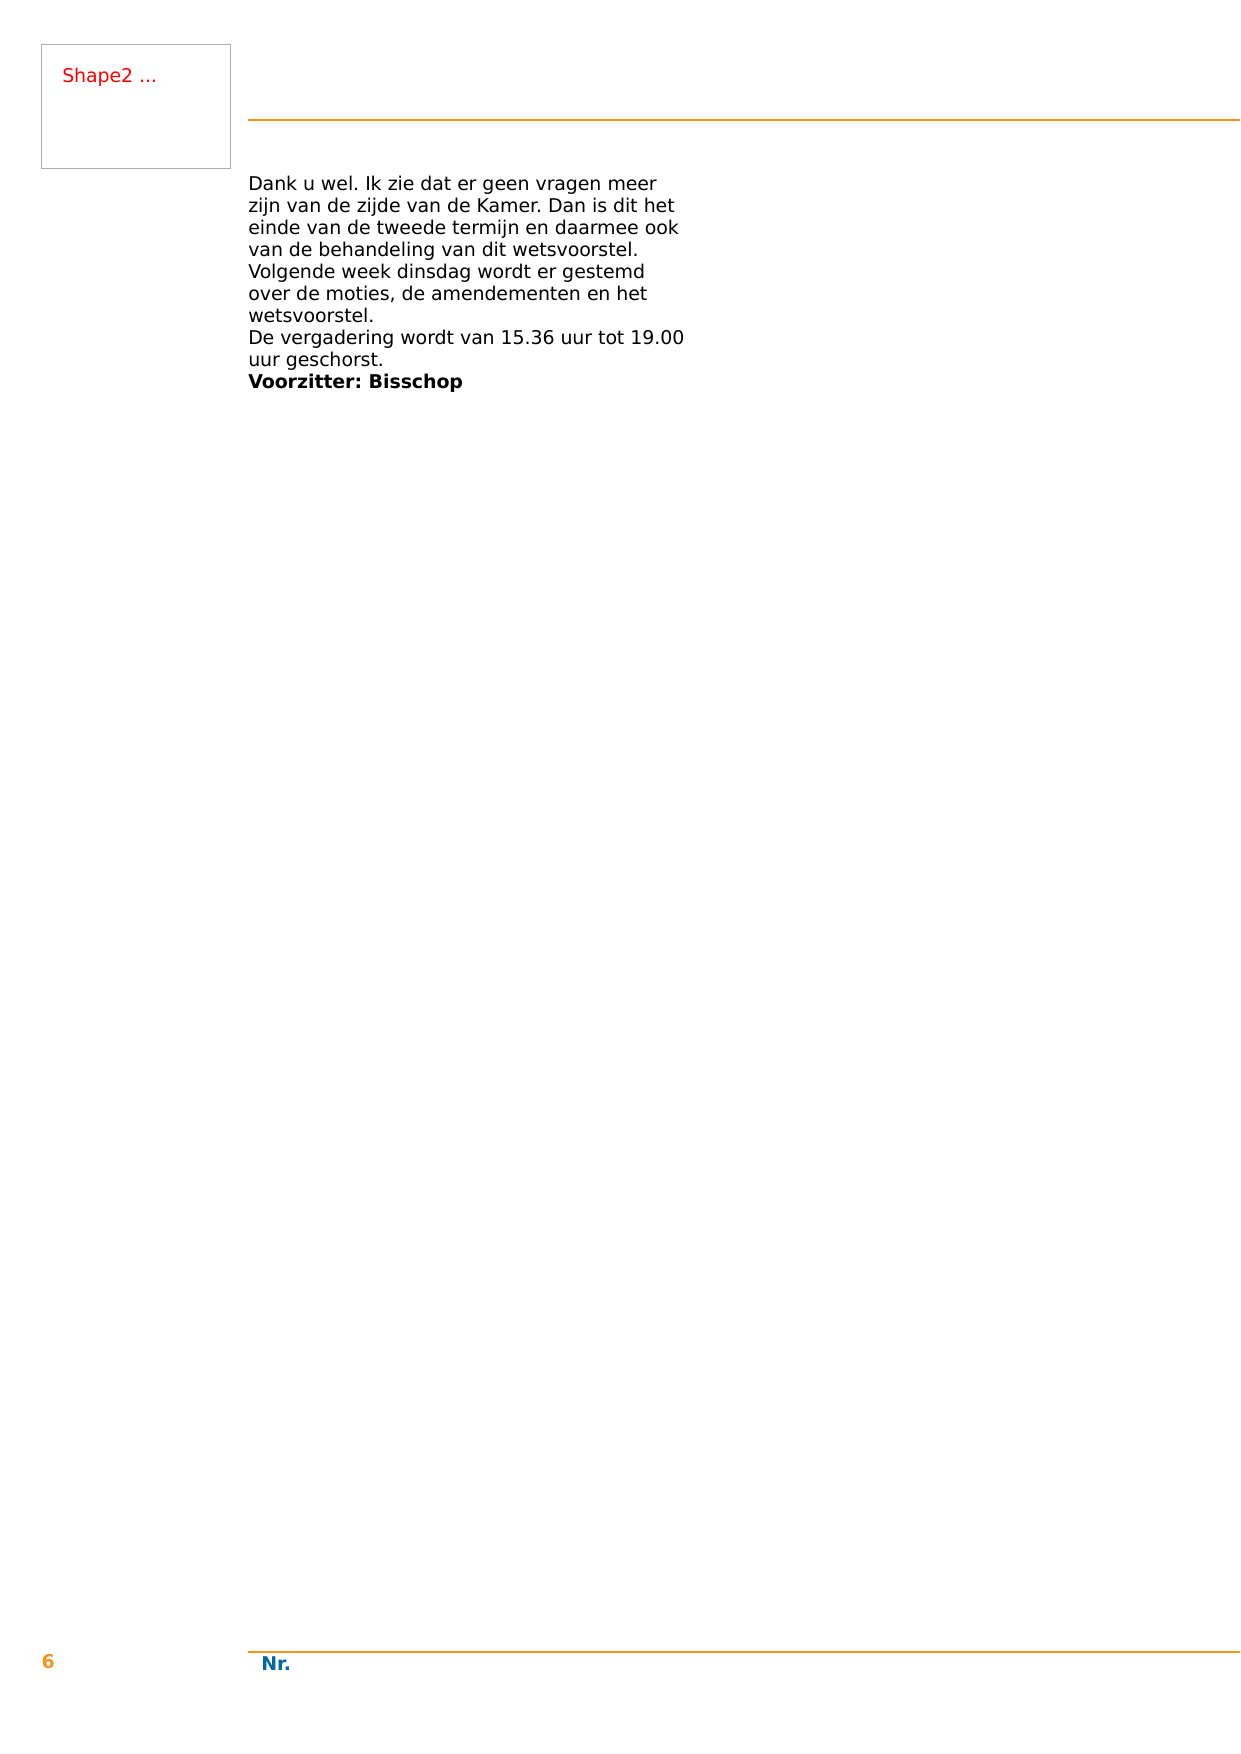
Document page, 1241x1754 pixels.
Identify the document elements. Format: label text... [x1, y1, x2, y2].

text De vergadering wordt van 15.36 uur tot 19.00 uur geschorst. [248, 327, 691, 371]
text Voorzitter: Bisschop [248, 371, 691, 393]
text Dank u wel. Ik zie dat er geen vragen meer zijn van de zijde van de Kamer. Dan is dit het einde van de tweede termijn en daarmee ook van de behandeling van dit wetsvoorstel. Volgende week dinsdag wordt er gestemd over de moties, de amendementen en het wetsvoorstel. [248, 173, 691, 327]
